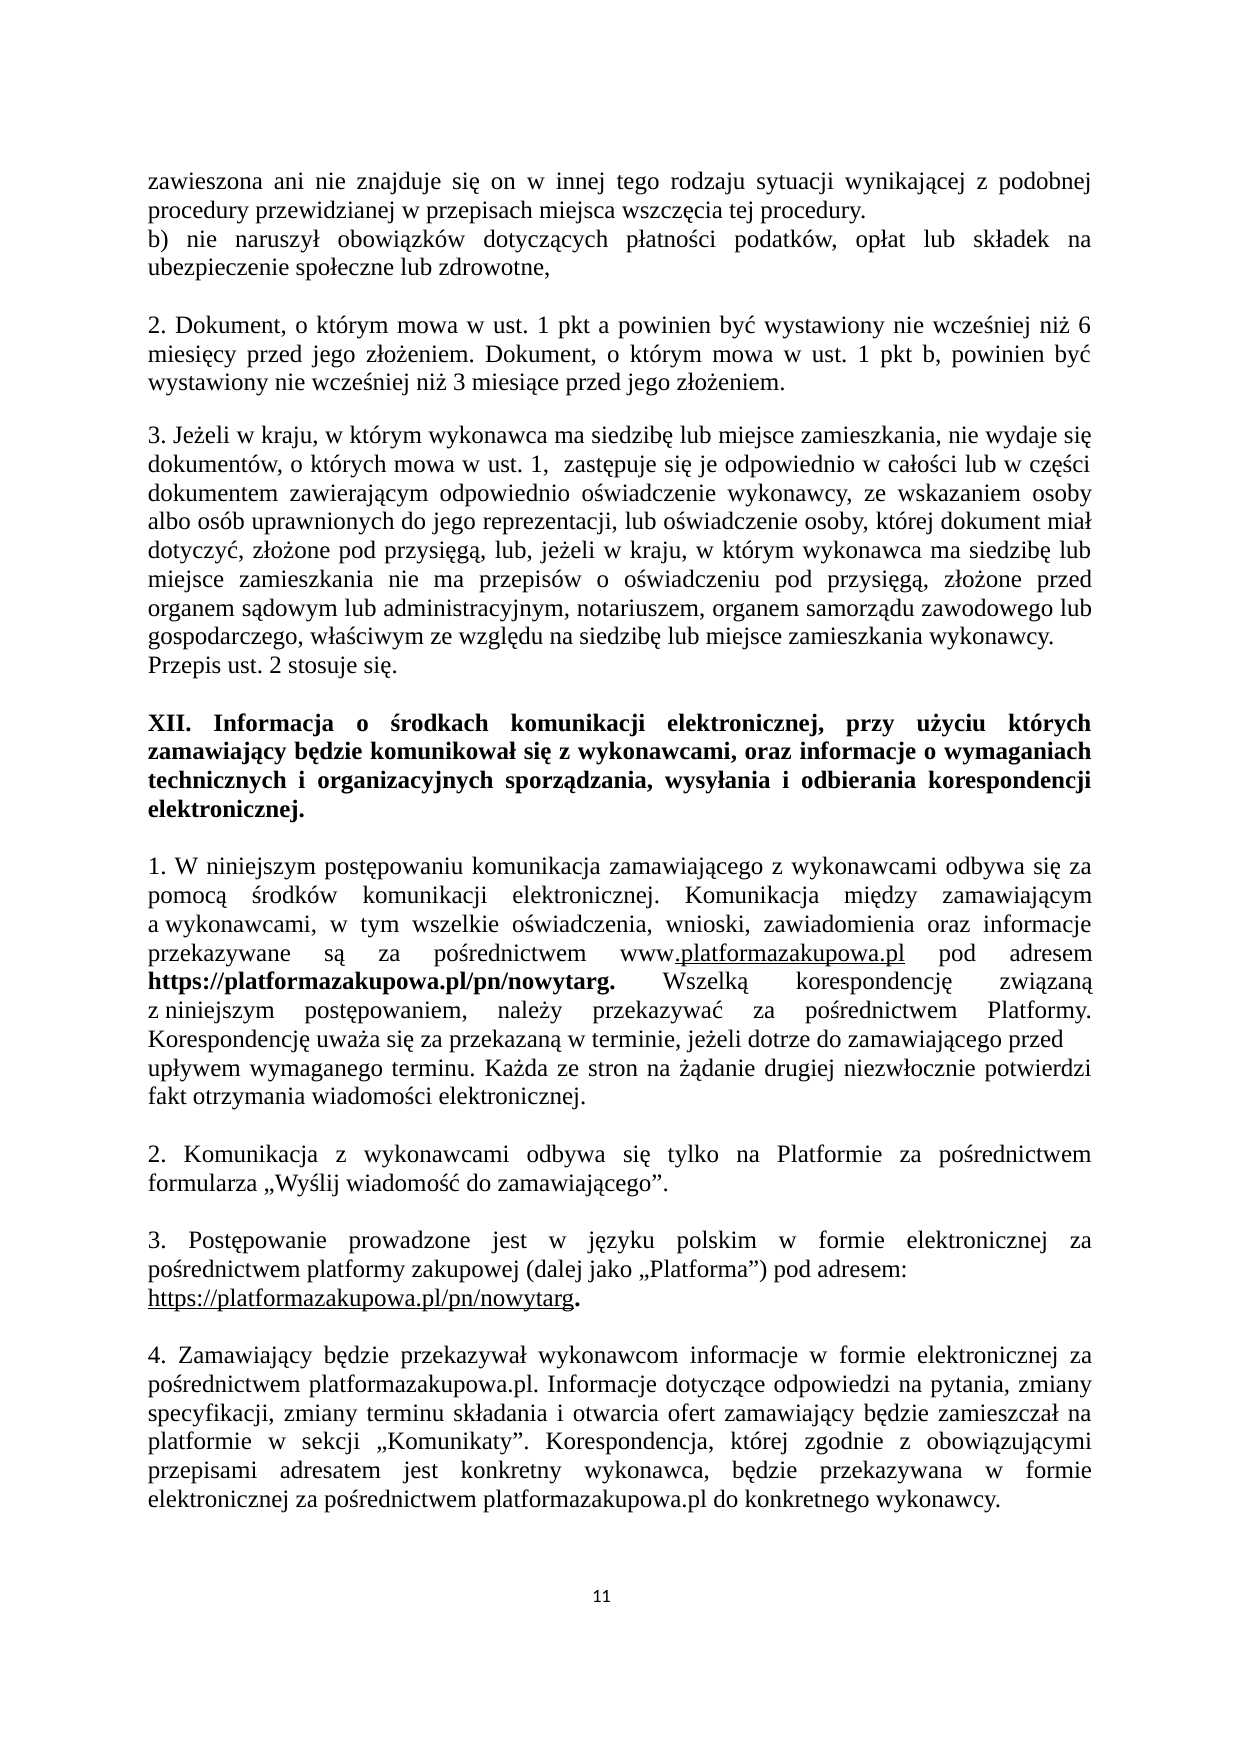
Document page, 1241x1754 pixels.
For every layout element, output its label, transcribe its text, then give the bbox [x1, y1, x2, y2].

text 2. Komunikacja z wykonawcami odbywa się tylko na Platformie za pośrednictwem formularza „Wyślij wiadomość do zamawiającego”. [148, 1139, 1093, 1196]
text 4. Zamawiający będzie przekazywał wykonawcom informacje w formie elektronicznej za pośrednictwem platformazakupowa.pl. Informacje dotyczące odpowiedzi na pytania, zmiany specyfikacji, zmiany terminu składania i otwarcia ofert zamawiający będzie zamieszczał na platformie w sekcji „Komunikaty”. Korespondencja, której zgodnie z obowiązującymi przepisami adresatem jest konkretny wykonawca, będzie przekazywana w formie elektronicznej za pośrednictwem platformazakupowa.pl do konkretnego wykonawcy. [148, 1340, 1093, 1513]
text b) nie naruszył obowiązków dotyczących płatności podatków, opłat lub składek na ubezpieczenie społeczne lub zdrowotne, [148, 224, 1093, 281]
text XII. Informacja o środkach komunikacji elektronicznej, przy użyciu których zamawiający będzie komunikował się z wykonawcami, oraz informacje o wymaganiach technicznych i organizacyjnych sporządzania, wysyłania i odbierania korespondencji elektronicznej. [148, 708, 1093, 823]
text 1. W niniejszym postępowaniu komunikacja zamawiającego z wykonawcami odbywa się za pomocą środków komunikacji elektronicznej. Komunikacja między zamawiającym a wykonawcami, w tym wszelkie oświadczenia, wnioski, zawiadomienia oraz informacje przekazywane są za pośrednictwem www.platformazakupowa.pl pod adresem https://platformazakupowa.pl/pn/nowytarg. Wszelką korespondencję związaną z niniejszym postępowaniem, należy przekazywać za pośrednictwem Platformy. Korespondencję uważa się za przekazaną w terminie, jeżeli dotrze do zamawiającego przed [148, 851, 1093, 1053]
text 3. Postępowanie prowadzone jest w języku polskim w formie elektronicznej za pośrednictwem platformy zakupowej (dalej jako „Platforma”) pod adresem: [148, 1225, 1093, 1283]
text upływem wymaganego terminu. Każda ze stron na żądanie drugiej niezwłocznie potwierdzi fakt otrzymania wiadomości elektronicznej. [148, 1053, 1093, 1110]
text https://platformazakupowa.pl/pn/nowytarg. [148, 1283, 1093, 1311]
text Przepis ust. 2 stosuje się. [148, 650, 1093, 679]
text 2. Dokument, o którym mowa w ust. 1 pkt a powinien być wystawiony nie wcześniej niż 6 miesięcy przed jego złożeniem. Dokument, o którym mowa w ust. 1 pkt b, powinien być wystawiony nie wcześniej niż 3 miesiące przed jego złożeniem. [148, 310, 1093, 396]
text 3. Jeżeli w kraju, w którym wykonawca ma siedzibę lub miejsce zamieszkania, nie wydaje się dokumentów, o których mowa w ust. 1, zastępuje się je odpowiednio w całości lub w części dokumentem zawierającym odpowiednio oświadczenie wykonawcy, ze wskazaniem osoby albo osób uprawnionych do jego reprezentacji, lub oświadczenie osoby, której dokument miał dotyczyć, złożone pod przysięgą, lub, jeżeli w kraju, w którym wykonawca ma siedzibę lub miejsce zamieszkania nie ma przepisów o oświadczeniu pod przysięgą, złożone przed organem sądowym lub administracyjnym, notariuszem, organem samorządu zawodowego lub gospodarczego, właściwym ze względu na siedzibę lub miejsce zamieszkania wykonawcy. [148, 420, 1093, 650]
text zawieszona ani nie znajduje się on w innej tego rodzaju sytuacji wynikającej z podobnej procedury przewidzianej w przepisach miejsca wszczęcia tej procedury. [148, 166, 1093, 224]
